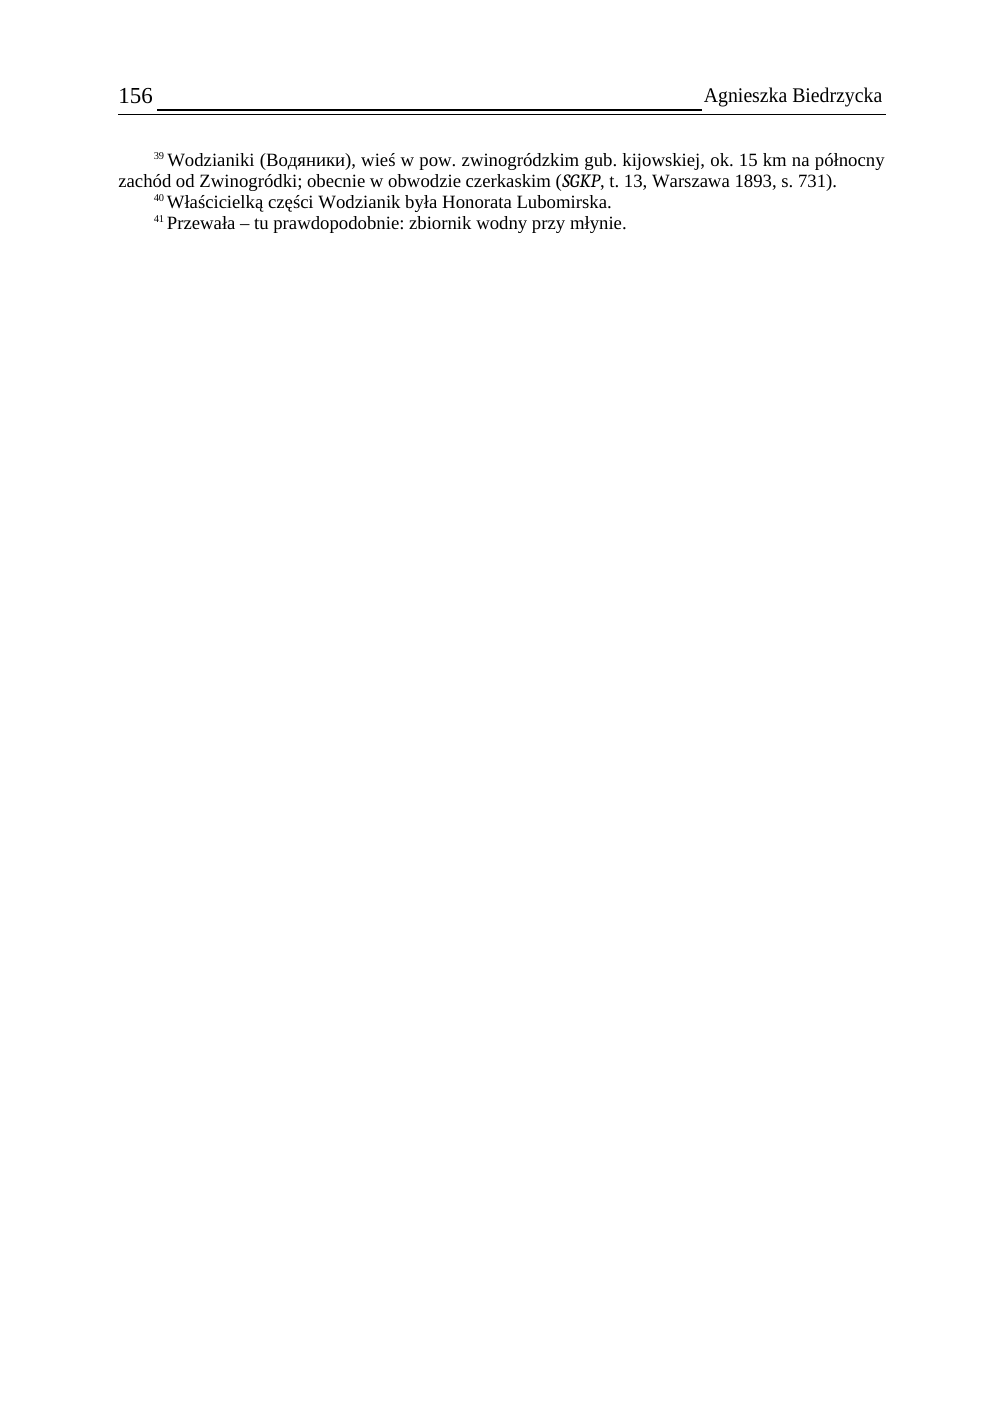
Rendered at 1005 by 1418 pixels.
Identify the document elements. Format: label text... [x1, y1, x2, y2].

text 39 Wodzianiki (Водяники), wieś w pow. zwinogródzkim gub. kijowskiej, ok. 15 km na północny zachód od Zwinogródki; obecnie w obwodzie czerkaskim (SGKP, t. 13, Warszawa 1893, s. 731). [118, 150, 886, 192]
text 41 Przewała – tu prawdopodobnie: zbiornik wodny przy młynie. [153, 212, 898, 234]
text 40 Właścicielką części Wodzianik była Honorata Lubomirska. [153, 192, 898, 212]
